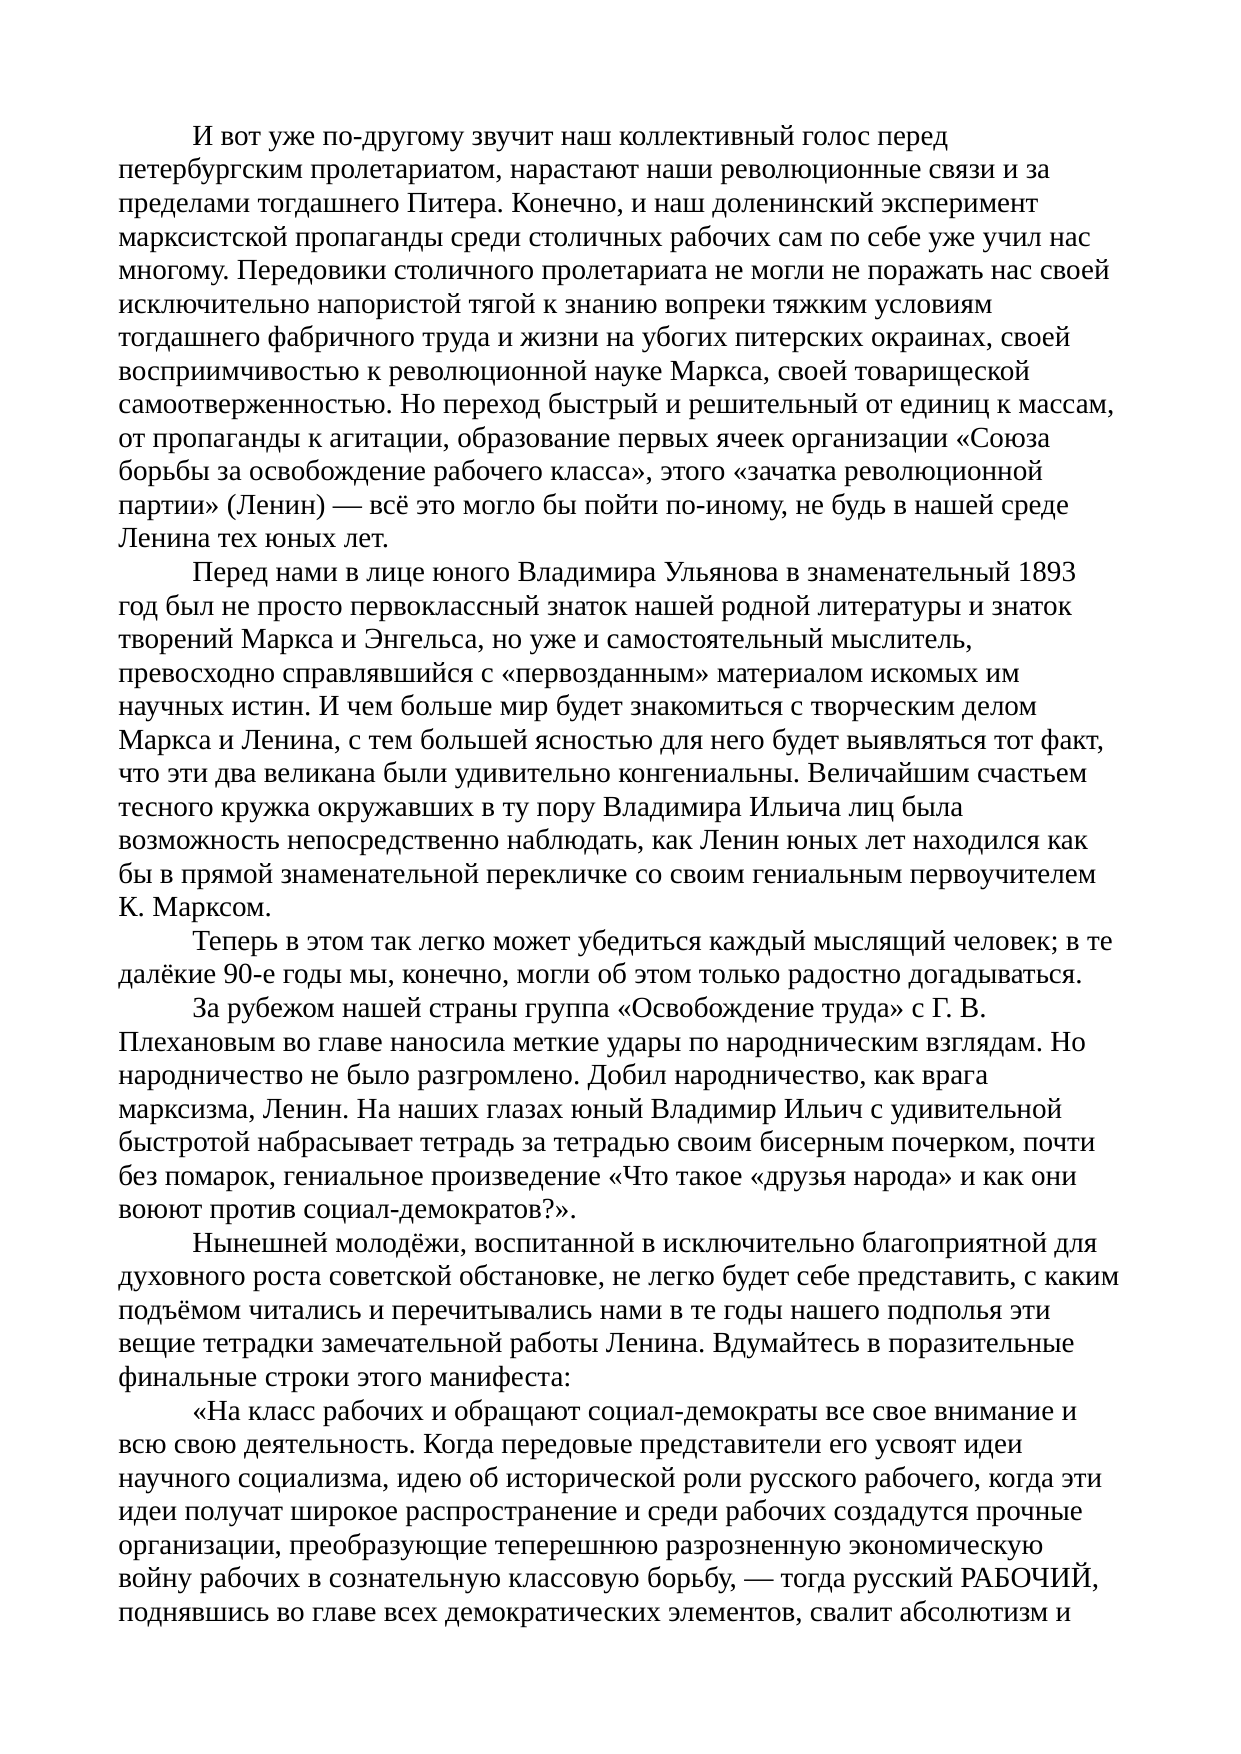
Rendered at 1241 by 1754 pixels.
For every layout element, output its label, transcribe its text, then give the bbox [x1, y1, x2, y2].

text Перед нами в лице юного Владимира Ульянова в знаменательный 1893 год был не просто первоклассный знаток нашей родной литературы и знаток творений Маркса и Энгельса, но уже и самостоятельный мыслитель, превосходно справлявшийся с «первозданным» материалом искомых им научных истин. И чем больше мир будет знакомиться с творческим делом Маркса и Ленина, с тем большей ясностью для него будет выявляться тот факт, что эти два великана были удивительно конгениальны. Величайшим счастьем тесного кружка окружавших в ту пору Владимира Ильича лиц была возможность непосредственно наблюдать, как Ленин юных лет находился как бы в прямой знаменательной перекличке со своим гениальным первоучителем К. Марксом. [118, 554, 1122, 923]
text Теперь в этом так легко может убедиться каждый мыслящий человек; в те далёкие 90-е годы мы, конечно, могли об этом только радостно догадываться. [118, 923, 1122, 990]
text Нынешней молодёжи, воспитанной в исключительно благоприятной для духовного роста советской обстановке, не легко будет себе представить, с каким подъёмом читались и перечитывались нами в те годы нашего подполья эти вещие тетрадки замечательной работы Ленина. Вдумайтесь в поразительные финальные строки этого манифеста: [118, 1225, 1122, 1393]
text И вот уже по-другому звучит наш коллективный голос перед петербургским пролетариатом, нарастают наши революционные связи и за пределами тогдашнего Питера. Конечно, и наш доленинский эксперимент марксистской пропаганды среди столичных рабочих сам по себе уже учил нас многому. Передовики столичного пролетариата не могли не поражать нас своей исключительно напористой тягой к знанию вопреки тяжким условиям тогдашнего фабричного труда и жизни на убогих питерских окраинах, своей восприимчивостью к революционной науке Маркса, своей товарищеской самоотверженностью. Но переход быстрый и решительный от единиц к массам, от пропаганды к агитации, образование первых ячеек организации «Союза борьбы за освобождение рабочего класса», этого «зачатка революционной партии» (Ленин) — всё это могло бы пойти по-иному, не будь в нашей среде Ленина тех юных лет. [118, 118, 1122, 554]
text За рубежом нашей страны группа «Освобождение труда» с Г. В. Плехановым во главе наносила меткие удары по народническим взглядам. Но народничество не было разгромлено. Добил народничество, как врага марксизма, Ленин. На наших глазах юный Владимир Ильич с удивительной быстротой набрасывает тетрадь за тетрадью своим бисерным почерком, почти без помарок, гениальное произведение «Что такое «друзья народа» и как они воюют против социал-демократов?». [118, 990, 1122, 1225]
text «На класс рабочих и обращают социал-демократы все свое внимание и всю свою деятельность. Когда передовые представители его усвоят идеи научного социализма, идею об исторической роли русского рабочего, когда эти идеи получат широкое распространение и среди рабочих создадутся прочные организации, преобразующие теперешнюю разрозненную экономическую войну рабочих в сознательную классовую борьбу, — тогда русский РАБОЧИЙ, поднявшись во главе всех демократических элементов, свалит абсолютизм и [118, 1393, 1122, 1627]
